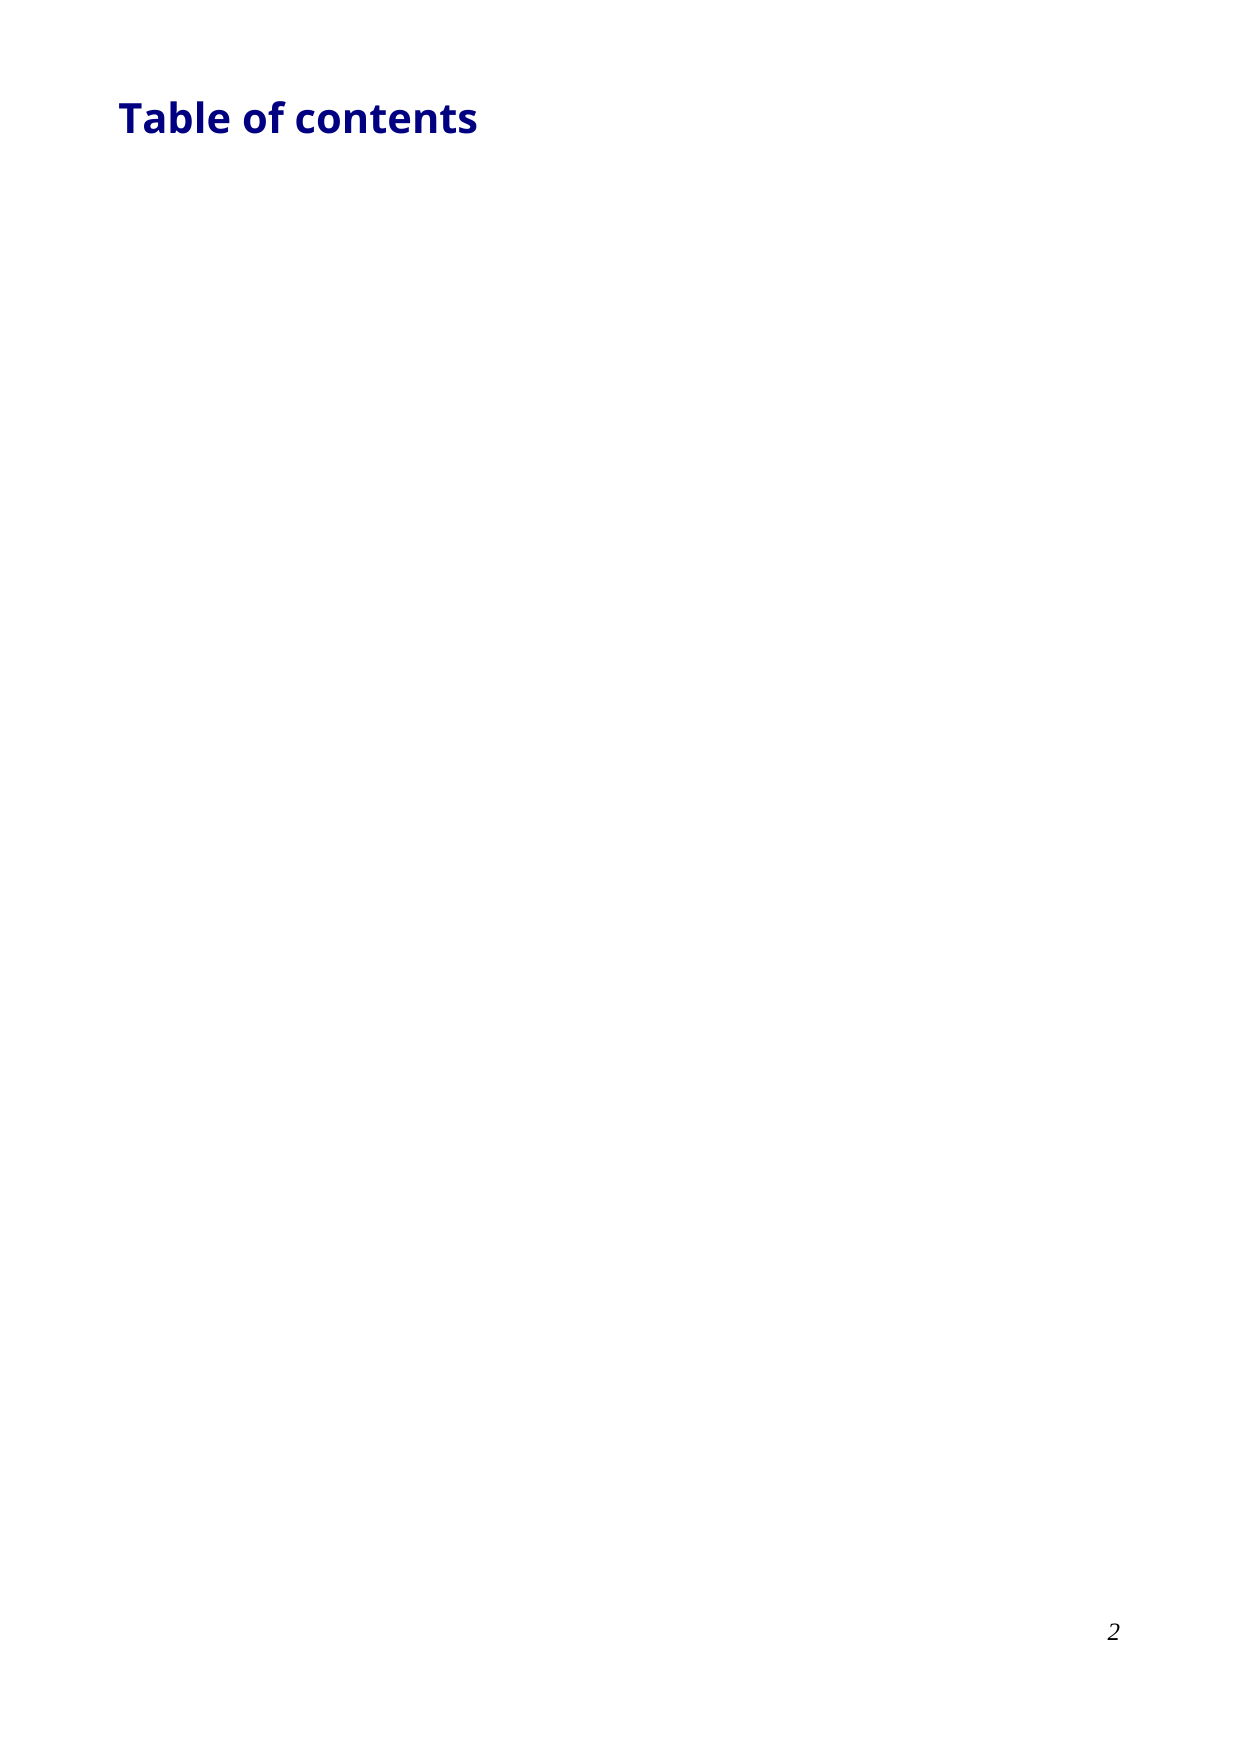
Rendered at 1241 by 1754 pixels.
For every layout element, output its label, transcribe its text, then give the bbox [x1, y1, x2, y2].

title Table of contents [118, 88, 1122, 145]
